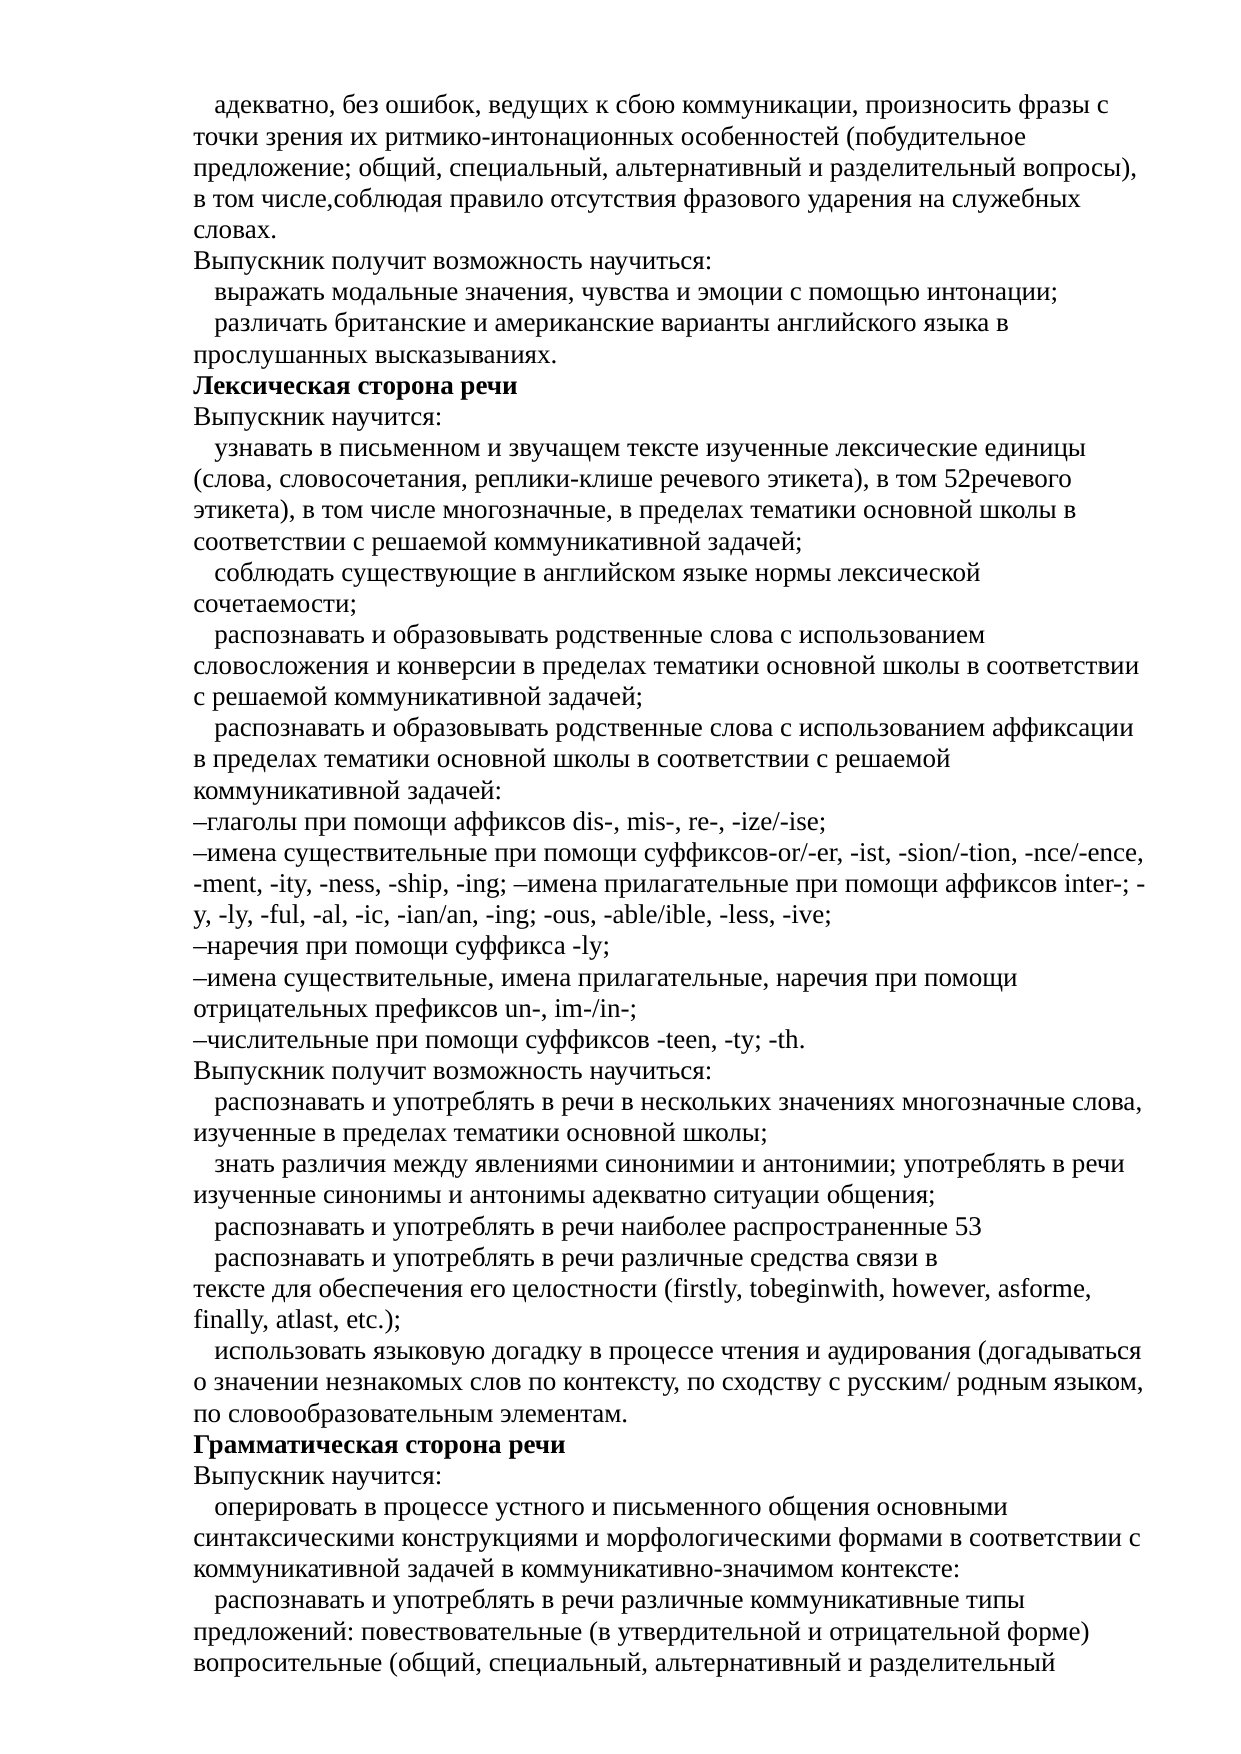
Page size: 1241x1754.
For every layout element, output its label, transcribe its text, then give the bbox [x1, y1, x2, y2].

list распознавать и употреблять в речи различные средства связи в [156, 1241, 1152, 1272]
list Выпускник получит возможность научиться: [156, 1054, 1152, 1085]
list ‒имена существительные, имена прилагательные, наречия при помощи отрицательных префиксов un-, im-/in-; [156, 961, 1152, 1023]
list использовать языковую догадку в процессе чтения и аудирования (догадываться о значении незнакомых слов по контексту, по сходству с русским/ родным языком, по словообразовательным элементам. [156, 1334, 1152, 1428]
list Грамматическая сторона речи [156, 1428, 1152, 1459]
list ‒числительные при помощи суффиксов -teen, -ty; -th. [156, 1023, 1152, 1054]
list оперировать в процессе устного и письменного общения основными синтаксическими конструкциями и морфологическими формами в соответствии с коммуникативной задачей в коммуникативно-значимом контексте: [156, 1490, 1152, 1583]
list распознавать и употреблять в речи в нескольких значениях многозначные слова, изученные в пределах тематики основной школы; [156, 1085, 1152, 1147]
list ‒глаголы при помощи аффиксов dis-, mis-, re-, -ize/-ise; [156, 805, 1152, 836]
list Выпускник научится: [156, 1459, 1152, 1490]
list распознавать и употреблять в речи наиболее распространенные 53 [156, 1210, 1152, 1241]
list Выпускник получит возможность научиться: [156, 244, 1152, 275]
list ‒наречия при помощи суффикса -ly; [156, 929, 1152, 961]
list распознавать и образовывать родственные слова с использованием словосложения и конверсии в пределах тематики основной школы в соответствии с решаемой коммуникативной задачей; [156, 618, 1152, 711]
list Лексическая сторона речи [156, 369, 1152, 400]
list распознавать и образовывать родственные слова с использованием аффиксации в пределах тематики основной школы в соответствии с решаемой коммуникативной задачей: [156, 711, 1152, 805]
list тексте для обеспечения его целостности (firstly, tobeginwith, however, asforme, finally, atlast, etc.); [156, 1272, 1152, 1334]
list распознавать и употреблять в речи различные коммуникативные типы предложений: повествовательные (в утвердительной и отрицательной форме) вопросительные (общий, специальный, альтернативный и разделительный [156, 1583, 1152, 1677]
list Выпускник научится: [156, 400, 1152, 431]
list различать британские и американские варианты английского языка в прослушанных высказываниях. [156, 307, 1152, 369]
list соблюдать существующие в английском языке нормы лексической сочетаемости; [156, 556, 1152, 618]
list знать различия между явлениями синонимии и антонимии; употреблять в речи изученные синонимы и антонимы адекватно ситуации общения; [156, 1147, 1152, 1210]
list ‒имена существительные при помощи суффиксов-or/-er, -ist, -sion/-tion, -nce/-ence, -ment, -ity, -ness, -ship, -ing; ‒имена прилагательные при помощи аффиксов inter-; -y, -ly, -ful, -al, -ic, -ian/an, -ing; -ous, -able/ible, -less, -ive; [156, 836, 1152, 929]
list адекватно, без ошибок, ведущих к сбою коммуникации, произносить фразы с точки зрения их ритмико-интонационных особенностей (побудительное предложение; общий, специальный, альтернативный и разделительный вопросы), в том числе,соблюдая правило отсутствия фразового ударения на служебных словах. [156, 88, 1152, 244]
list выражать модальные значения, чувства и эмоции с помощью интонации; [156, 275, 1152, 307]
list узнавать в письменном и звучащем тексте изученные лексические единицы (слова, словосочетания, реплики-клише речевого этикета), в том 52речевого этикета), в том числе многозначные, в пределах тематики основной школы в соответствии с решаемой коммуникативной задачей; [156, 431, 1152, 556]
